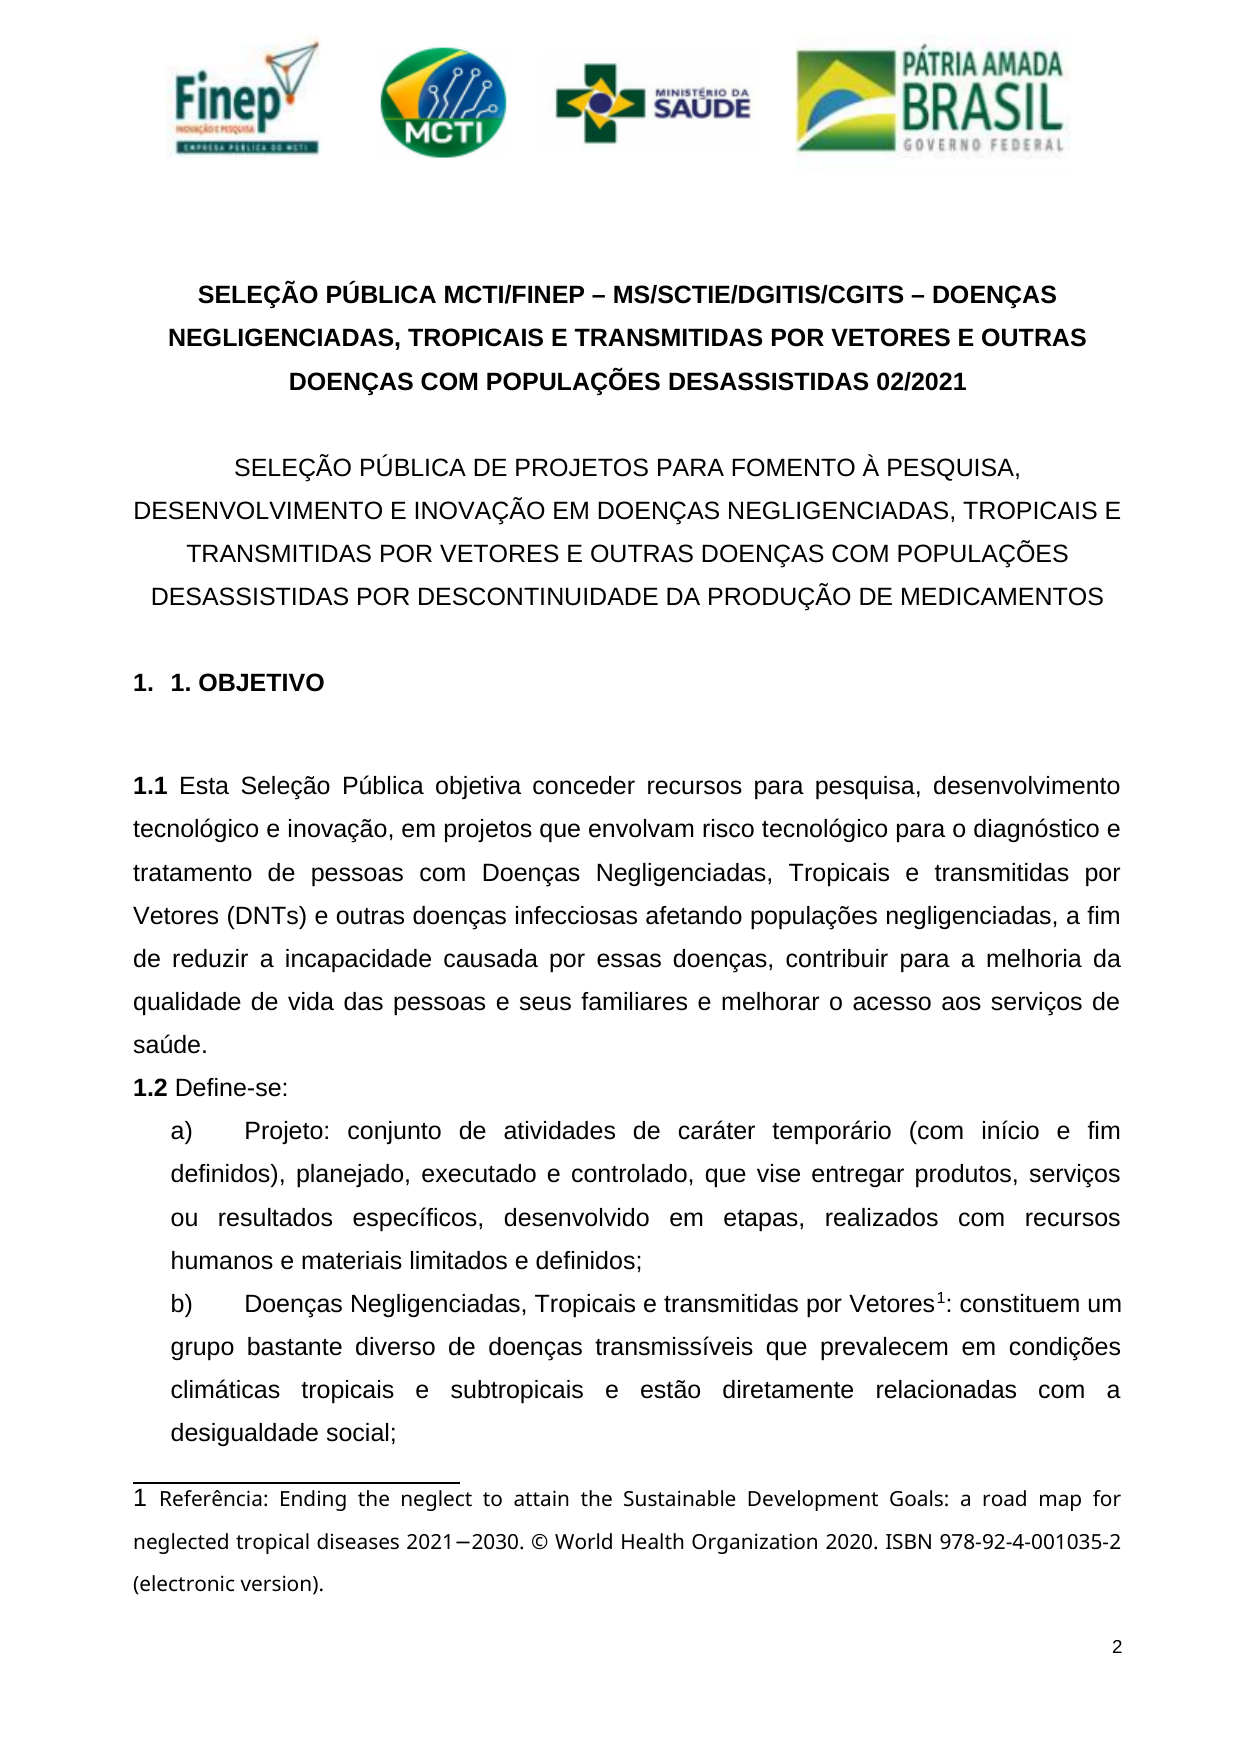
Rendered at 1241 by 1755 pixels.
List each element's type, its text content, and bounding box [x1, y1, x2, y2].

text 1.2 Define-se: [133, 1073, 1122, 1102]
text SELEÇÃO PÚBLICA DE PROJETOS PARA FOMENTO À PESQUISA, DESENVOLVIMENTO E INOVAÇÃO EM DOENÇAS NEGLIGENCIADAS, TROPICAIS E TRANSMITIDAS POR VETORES E OUTRAS DOENÇAS COM POPULAÇÕES DESASSISTIDAS POR DESCONTINUIDADE DA PRODUÇÃO DE MEDICAMENTOS [133, 453, 1122, 611]
list Projeto: conjunto de atividades de caráter temporário (com início e fim definidos), planejado, executado e controlado, que vise entregar produtos, serviços ou resultados específicos, desenvolvido em etapas, realizados com recursos humanos e materiais limitados e definidos; [170, 1116, 1122, 1274]
list Doenças Negligenciadas, Tropicais e transmitidas por Vetores: constituem um grupo bastante diverso de doenças transmissíveis que prevalecem em condições climáticas tropicais e subtropicais e estão diretamente relacionadas com a desigualdade social; [170, 1289, 1122, 1447]
text SELEÇÃO PÚBLICA MCTI/FINEP – MS/SCTIE/DGITIS/CGITS – DOENÇAS NEGLIGENCIADAS, TROPICAIS E TRANSMITIDAS POR VETORES E OUTRAS DOENÇAS COM POPULAÇÕES DESASSISTIDAS 02/2021 [133, 280, 1122, 395]
text 1. OBJETIVO [133, 668, 1122, 697]
text 1.1 Esta Seleção Pública objetiva conceder recursos para pesquisa, desenvolvimento tecnológico e inovação, em projetos que envolvam risco tecnológico para o diagnóstico e tratamento de pessoas com Doenças Negligenciadas, Tropicais e transmitidas por Vetores (DNTs) e outras doenças infecciosas afetando populações negligenciadas, a fim de reduzir a incapacidade causada por essas doenças, contribuir para a melhoria da qualidade de vida das pessoas e seus familiares e melhorar o acesso aos serviços de saúde. [133, 771, 1122, 1059]
list Referência: Ending the neglect to attain the Sustainable Development Goals: a road map for neglected tropical diseases 2021−2030. © World Health Organization 2020. ISBN 978-92-4-001035-2 (electronic version). [133, 1483, 1122, 1598]
